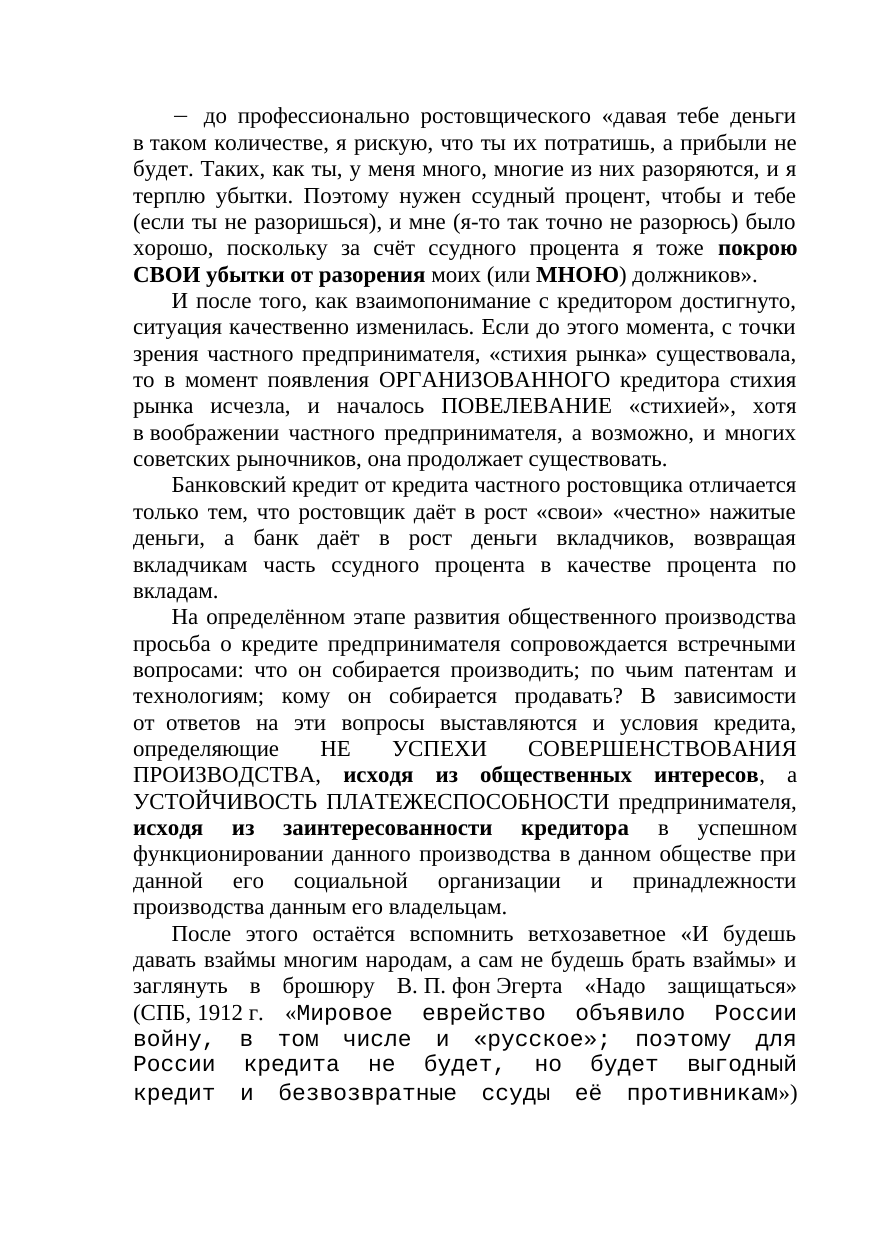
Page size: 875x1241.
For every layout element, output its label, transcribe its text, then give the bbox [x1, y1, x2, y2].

text И после того, как взаимопонимание с кредитором достигнуто, ситуация качественно изменилась. Если до этого момента, с точки зрения частного предпринимателя, «стихия рынка» существовала, то в момент появления ОРГАНИЗОВАННОГО кредитора стихия рынка исчезла, и началось ПОВЕЛЕВАНИЕ «стихией», хотя в воображении частного предпринимателя, а возможно, и многих советских рыночников, она продолжает существовать. [133, 287, 797, 472]
text После этого остаётся вспомнить ветхозаветное «И будешь давать взаймы многим народам, а сам не будешь брать взаймы» и заглянуть в брошюру В. П. фон Эгерта «Надо защищаться» (СПБ, 1912 г. «Мировое еврейство объявило России войну, в том числе и «русское»; поэтому для России кредита не будет, но будет выгодный кредит и безвозвратные ссуды её противникам») [133, 919, 797, 1107]
list до профессионально ростовщического «давая тебе деньги в таком количестве, я рискую, что ты их потратишь, а прибыли не будет. Таких, как ты, у меня много, многие из них разоряются, и я терплю убытки. Поэтому нужен ссудный процент, чтобы и тебе (если ты не разоришься), и мне (я-то так точно не разорюсь) было хорошо, поскольку за счёт ссудного процента я тоже покрою СВОИ убытки от разорения моих (или МНОЮ) должников». [133, 103, 797, 287]
text На определённом этапе развития общественного производства просьба о кредите предпринимателя сопровождается встречными вопросами: что он собирается производить; по чьим патентам и технологиям; кому он собирается продавать? В зависимости от ответов на эти вопросы выставляются и условия кредита, определяющие НЕ УСПЕХИ СОВЕРШЕНСТВОВАНИЯ ПРОИЗВОДСТВА, исходя из общественных интересов, а УСТОЙЧИВОСТЬ ПЛАТЕЖЕСПОСОБНОСТИ предпринимателя, исходя из заинтересованности кредитора в успешном функционировании данного производства в данном обществе при данной его социальной организации и принадлежности производства данным его владельцам. [133, 603, 797, 919]
text Банковский кредит от кредита частного ростовщика отличается только тем, что ростовщик даёт в рост «свои» «честно» нажитые деньги, а банк даёт в рост деньги вкладчиков, возвращая вкладчикам часть ссудного процента в качестве процента по вкладам. [133, 472, 797, 603]
